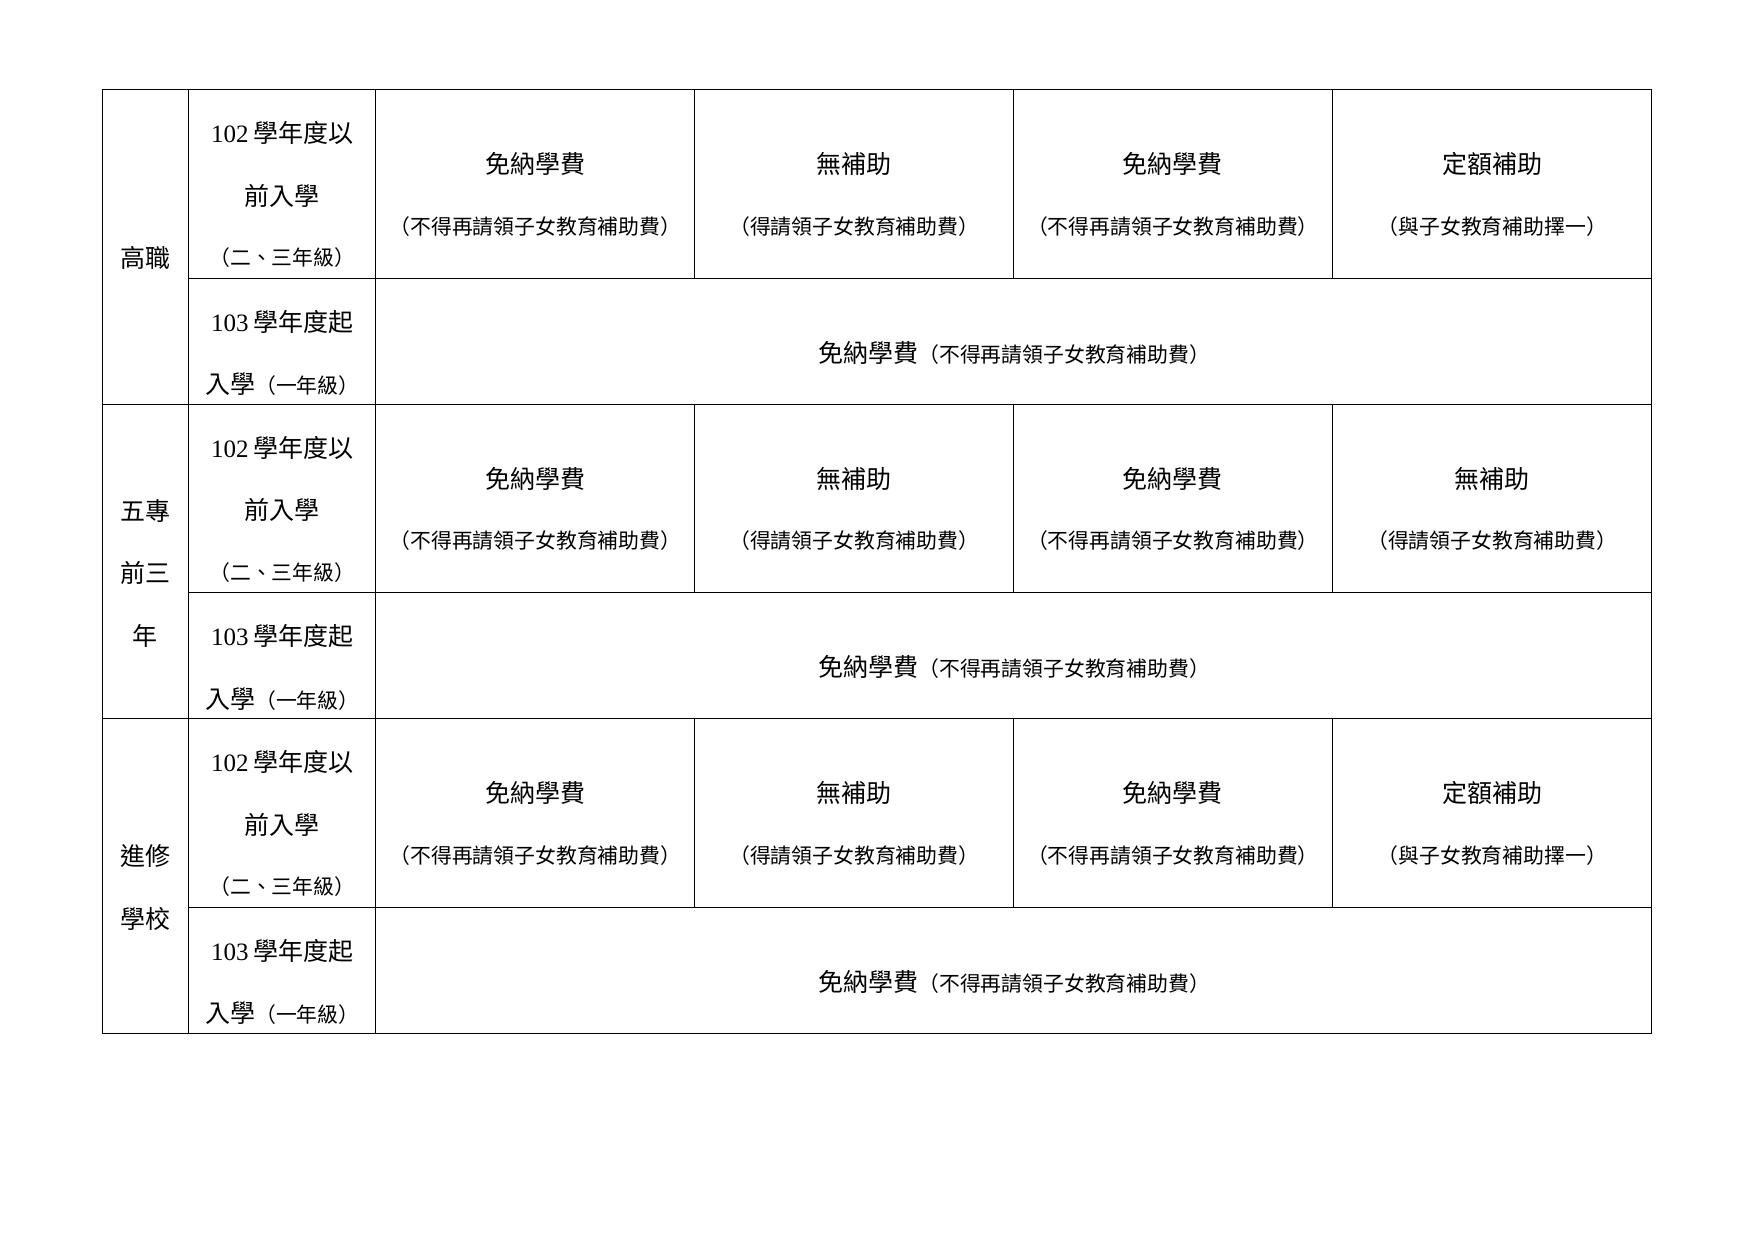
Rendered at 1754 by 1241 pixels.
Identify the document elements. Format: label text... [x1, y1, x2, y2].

table_cell 免納學費 （不得再請領子女教育補助費） [1014, 719, 1332, 907]
table_cell 免納學費（不得再請領子女教育補助費） [376, 593, 1651, 718]
table_cell 定額補助 （與子女教育補助擇一） [1333, 719, 1651, 907]
table_cell 103學年度起入學（一年級） [189, 908, 375, 1033]
table_cell 免納學費（不得再請領子女教育補助費） [376, 279, 1651, 403]
table_cell 免納學費 （不得再請領子女教育補助費） [376, 405, 694, 592]
table_cell 103學年度起入學（一年級） [189, 593, 375, 718]
table_cell 免納學費 （不得再請領子女教育補助費） [376, 90, 694, 277]
table_cell 免納學費 （不得再請領子女教育補助費） [1014, 90, 1332, 277]
table_cell 高職 [103, 90, 188, 403]
table_cell 無補助 （得請領子女教育補助費） [1333, 405, 1651, 592]
table_cell 進修學校 [103, 719, 188, 1033]
table_cell 無補助 （得請領子女教育補助費） [695, 719, 1013, 907]
table_cell 免納學費（不得再請領子女教育補助費） [376, 908, 1651, 1033]
table_cell 五專前三年 [103, 405, 188, 718]
table_cell 102學年度以前入學 （二、三年級） [189, 90, 375, 277]
table_cell 102學年度以前入學 （二、三年級） [189, 719, 375, 907]
table_cell 102學年度以前入學 （二、三年級） [189, 405, 375, 592]
table_cell 免納學費 （不得再請領子女教育補助費） [1014, 405, 1332, 592]
table_cell 定額補助 （與子女教育補助擇一） [1333, 90, 1651, 277]
table_cell 免納學費 （不得再請領子女教育補助費） [376, 719, 694, 907]
table_cell 無補助 （得請領子女教育補助費） [695, 90, 1013, 277]
table_cell 無補助 （得請領子女教育補助費） [695, 405, 1013, 592]
table_cell 103學年度起入學（一年級） [189, 279, 375, 403]
